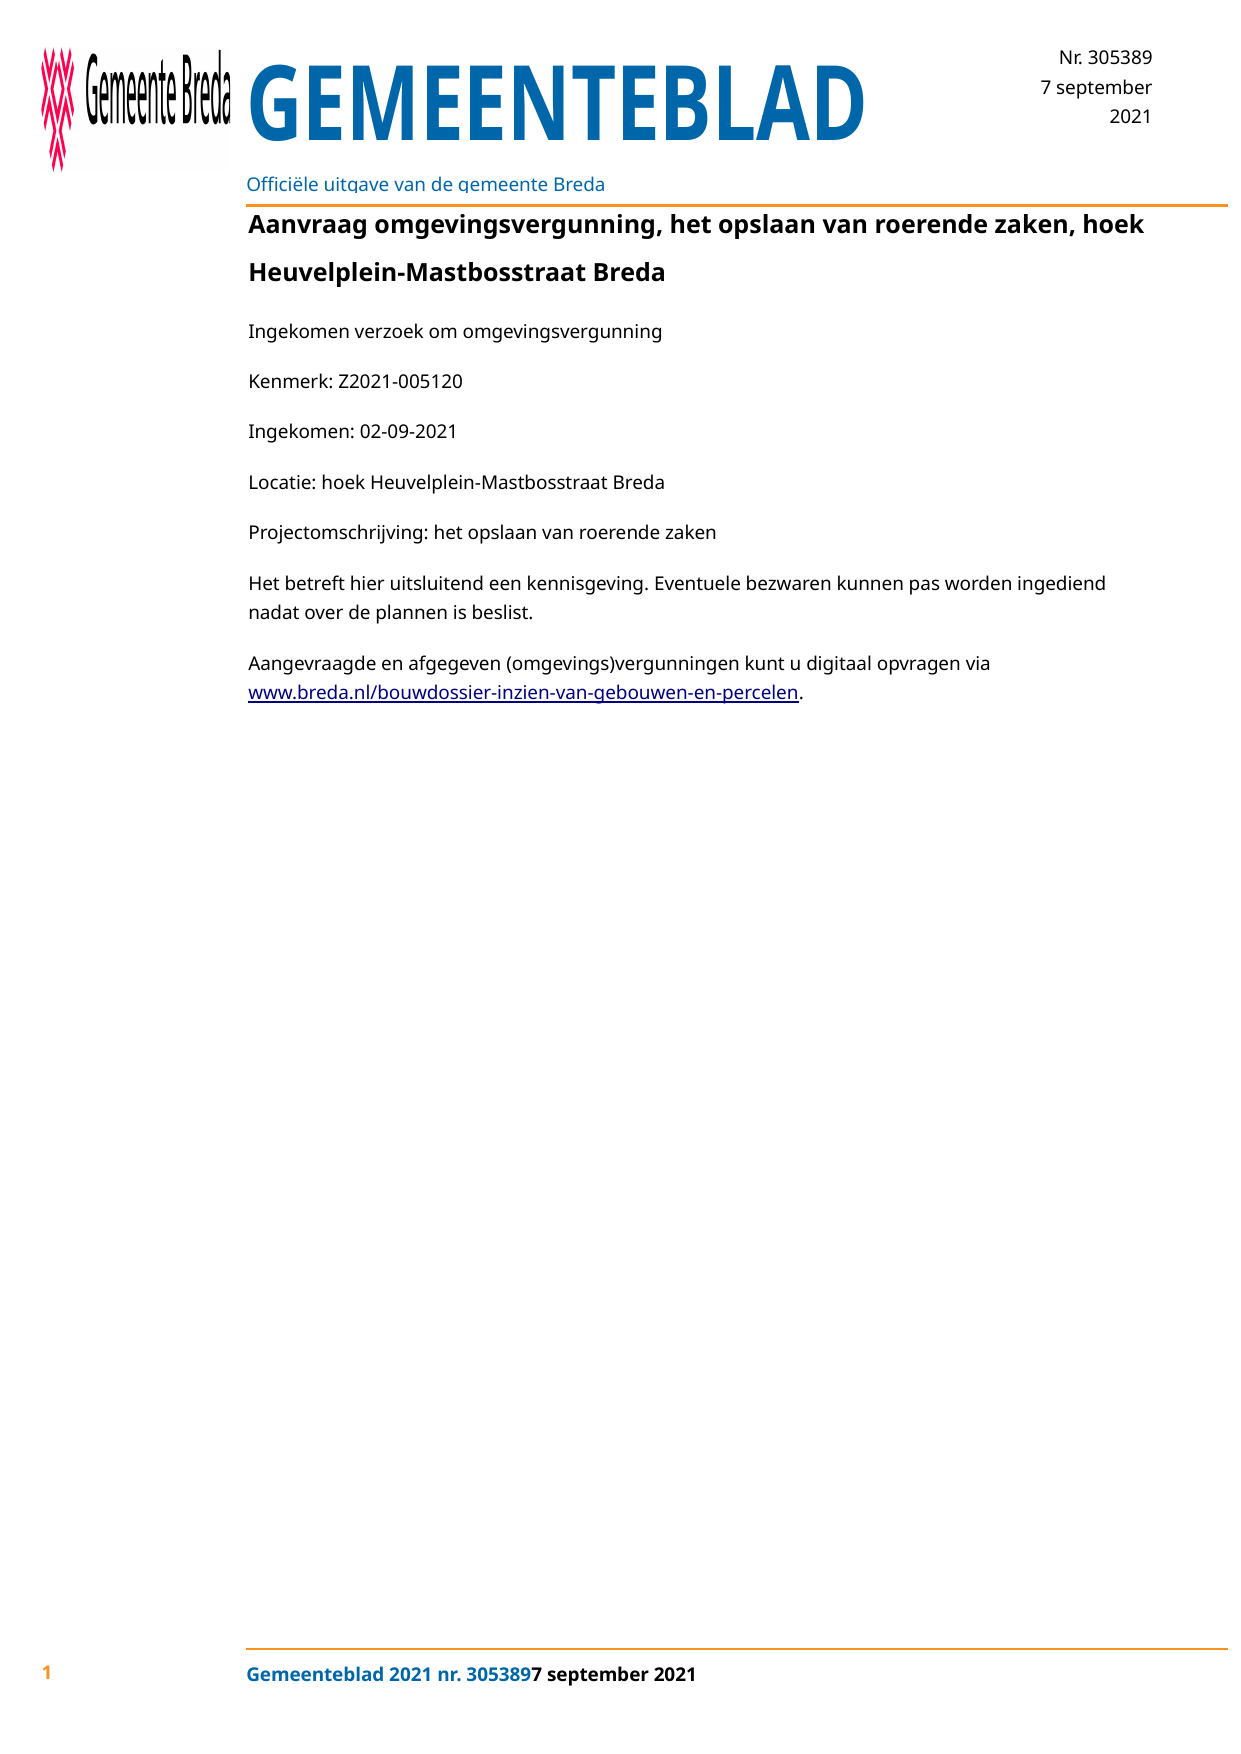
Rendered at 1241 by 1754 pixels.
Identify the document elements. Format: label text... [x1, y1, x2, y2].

text Projectomschrijving: het opslaan van roerende zaken [248, 519, 1152, 545]
picture [41, 47, 231, 172]
text Ingekomen: 02-09-2021 [248, 419, 1152, 444]
text Aanvraag omgevingsvergunning, het opslaan van roerende zaken, hoek Heuvelplein-Mastbosstraat Breda [248, 207, 1152, 288]
text Locatie: hoek Heuvelplein-Mastbosstraat Breda [248, 469, 1152, 495]
text Het betreft hier uitsluitend een kennisgeving. Eventuele bezwaren kunnen pas worden ingediend nadat over de plannen is beslist. [248, 570, 1152, 625]
text Aangevraagde en afgegeven (omgevings)vergunningen kunt u digitaal opvragen via www.breda.nl/bouwdossier-inzien-van-gebouwen-en-percelen. [248, 650, 1152, 705]
text Ingekomen verzoek om omgevingsvergunning [248, 318, 1152, 344]
text Kenmerk: Z2021-005120 [248, 368, 1152, 394]
